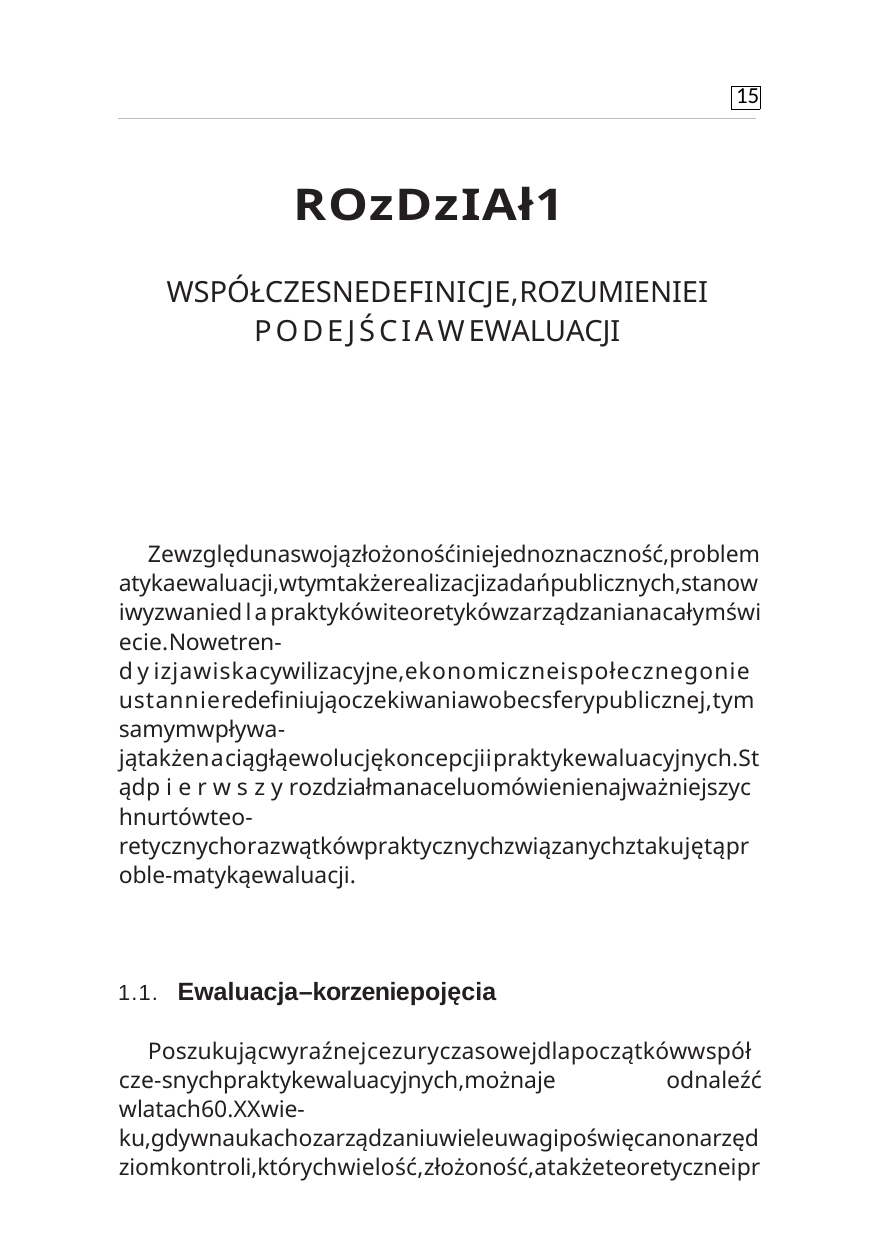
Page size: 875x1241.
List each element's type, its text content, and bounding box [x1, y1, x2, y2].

text Zewzględunaswojązłożonośćiniejednoznaczność,problematykaewaluacji,wtymtakżerealizacjizadańpublicznych,stanowiwyzwaniedlapraktykówiteoretykówzarządzanianacałymświecie.Nowetren-dyizjawiskacywilizacyjne,ekonomiczneispołecznegonieustannieredefiniująoczekiwaniawobecsferypublicznej,tymsamymwpływa-jątakżenaciągłąewolucjękoncepcjiipraktykewaluacyjnych.Stądpierwszyrozdziałmanaceluomówienienajważniejszychnurtówteo-retycznychorazwątkówpraktycznychzwiązanychztakujętąproble-matykąewaluacji. [118, 539, 762, 889]
subtitle ROzDzIAł1 [143, 174, 713, 233]
subtitle WSPÓŁCZESNEDEFINICJE,ROZUMIENIEIPODEJŚCIAWEWALUACJI [161, 271, 713, 350]
subtitle Ewaluacja–korzeniepojęcia [118, 977, 772, 1006]
text Poszukującwyraźnejcezuryczasowejdlapoczątkówwspółcze-snychpraktykewaluacyjnych,możnaje odnaleźć wlatach60.XXwie-ku,gdywnaukachozarządzaniuwieleuwagipoświęcanonarzędziomkontroli,którychwielość,złożoność,atakżeteoretyczneipraktyczneograniczeniadoprowadziłydowykształceniaosobnego,specyficznego [119, 1036, 762, 1182]
